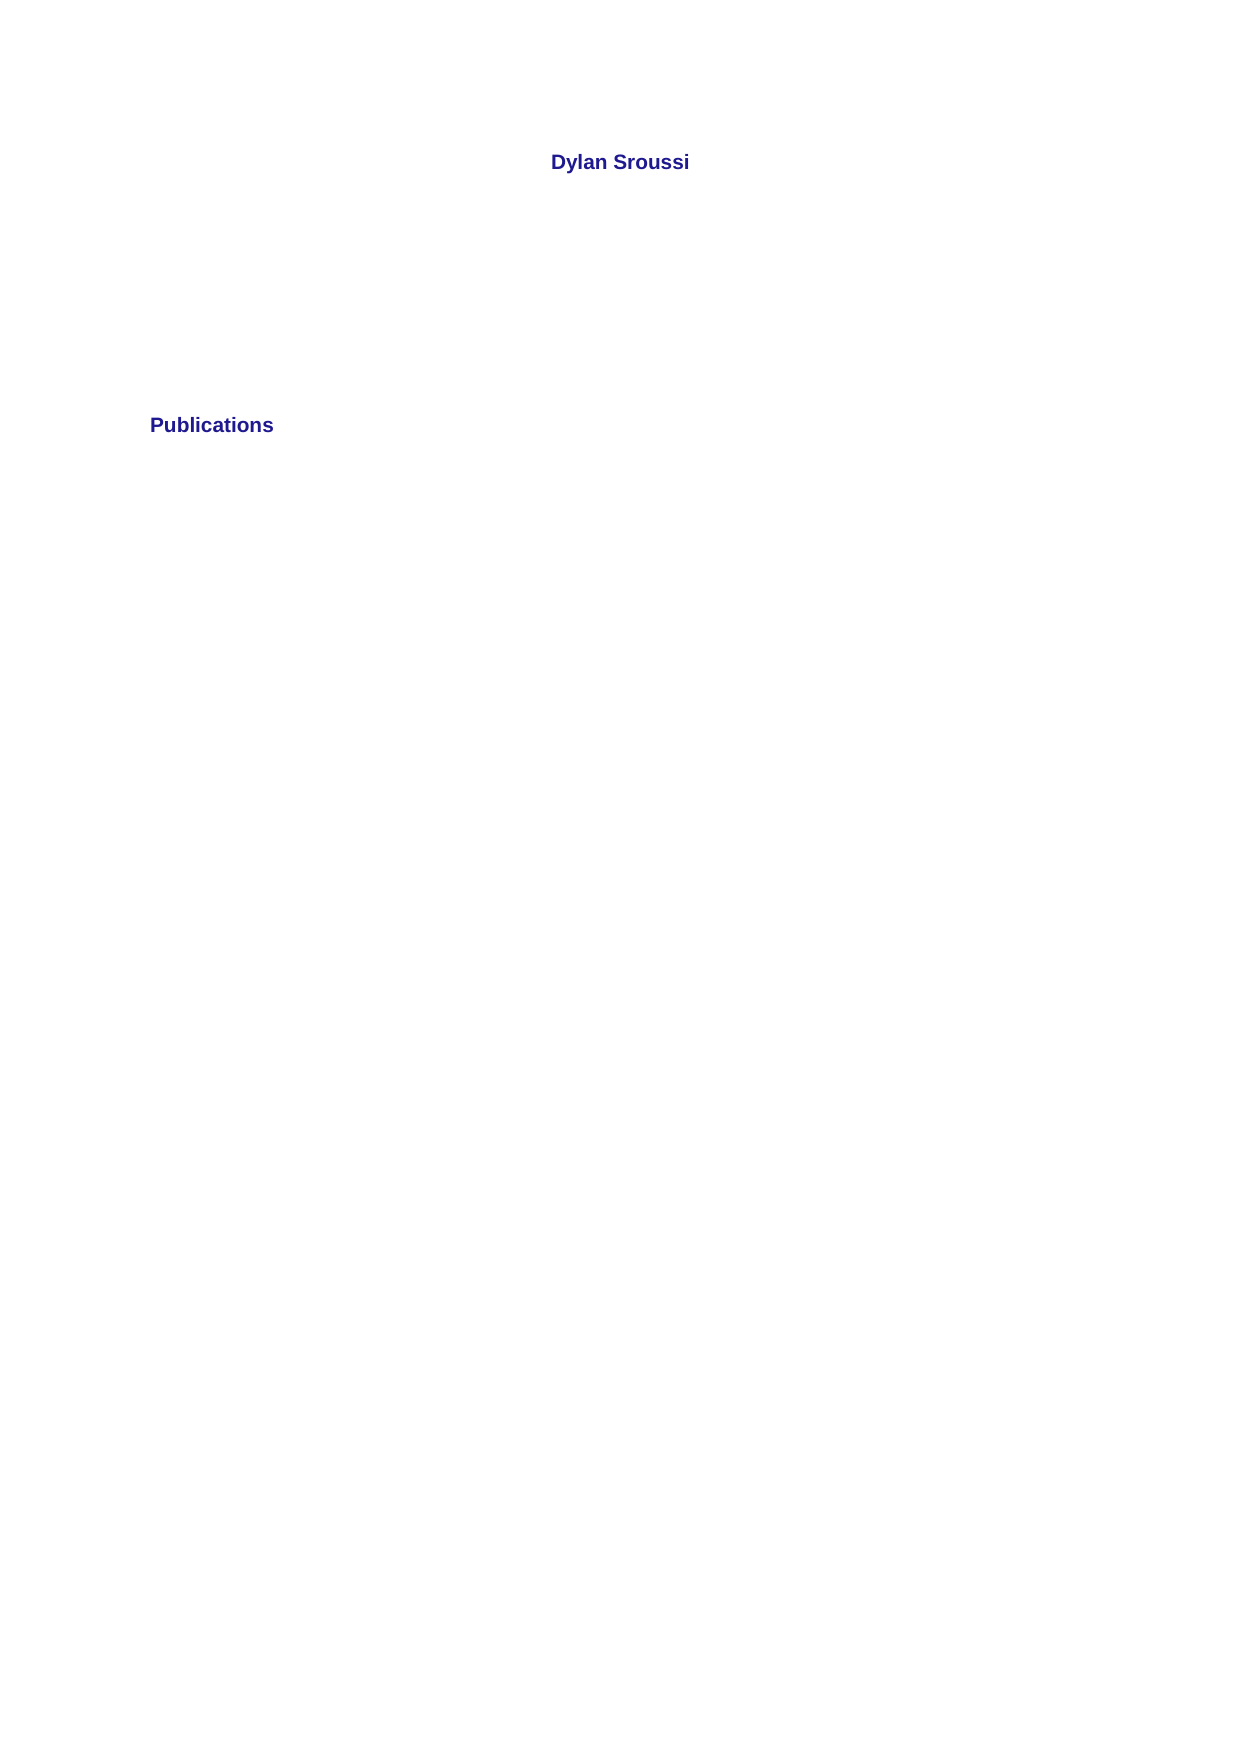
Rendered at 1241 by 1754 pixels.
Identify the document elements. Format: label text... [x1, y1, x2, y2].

subtitle Dylan Sroussi [150, 150, 1090, 174]
subtitle Publications [150, 412, 1090, 436]
